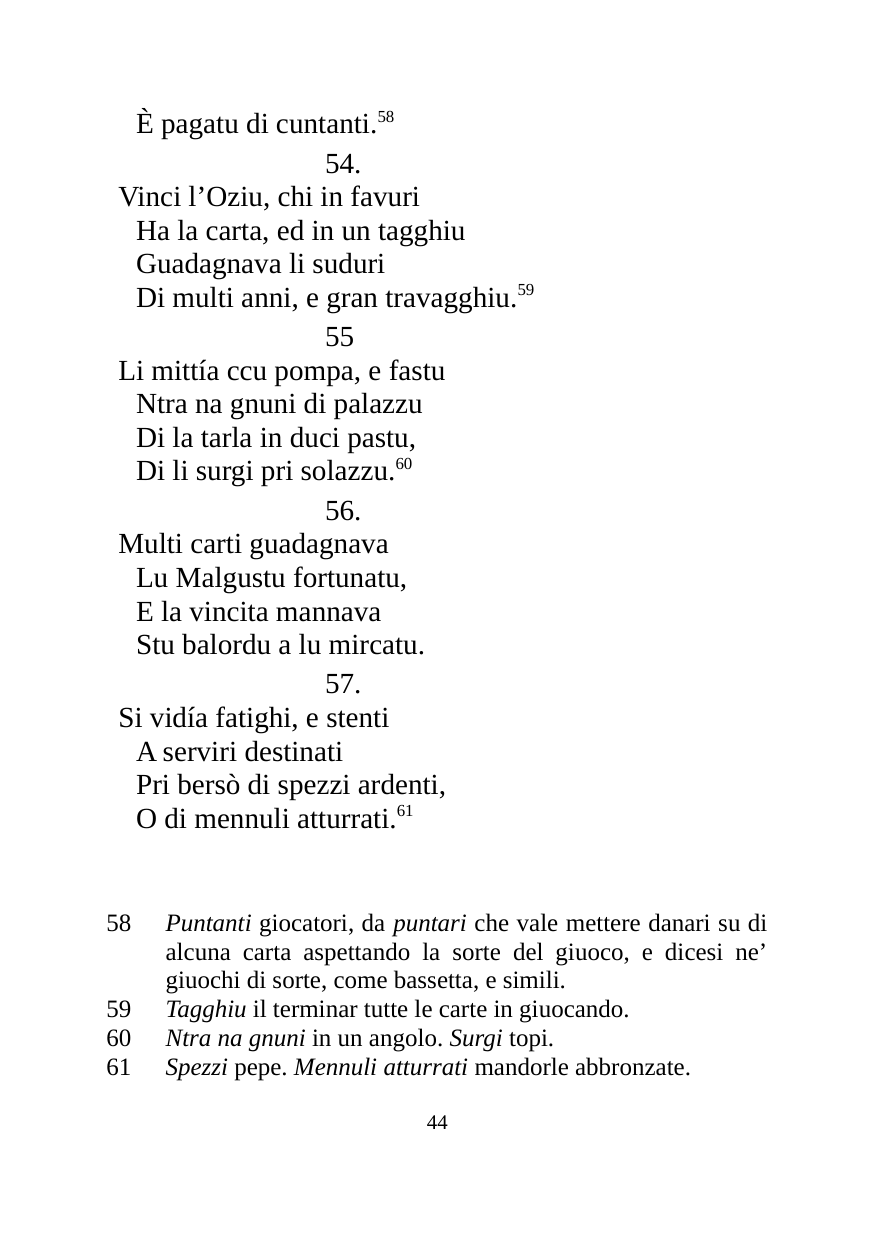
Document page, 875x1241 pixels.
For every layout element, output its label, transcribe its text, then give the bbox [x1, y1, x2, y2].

text Spezzi pepe. Mennuli atturrati mandorle abbronzate. [106, 1052, 768, 1080]
text Multi carti guadagnava Lu Malgustu fortunatu, E la vincita mannava Stu balordu a lu mircatu. [118, 527, 768, 661]
text Li mittía ccu pompa, e fastu Ntra na gnuni di palazzu Di la tarla in duci pastu, Di li surgi pri solazzu. [118, 353, 768, 487]
text 56. [325, 493, 768, 527]
text 57. [325, 667, 768, 700]
text Puntanti giocatori, da puntari che vale mettere danari su di alcuna carta aspettando la sorte del giuoco, e dicesi ne’ giuochi di sorte, come bassetta, e simili. [106, 908, 768, 994]
text È pagatu di cuntanti. [118, 106, 768, 140]
text Si vidía fatighi, e stenti A serviri destinati Pri bersò di spezzi ardenti, O di mennuli atturrati. [118, 700, 768, 834]
text Tagghiu il terminar tutte le carte in giuocando. [106, 994, 768, 1023]
text 54. [325, 146, 768, 179]
text 55 [325, 319, 768, 353]
text Vinci l’Oziu, chi in favuri Ha la carta, ed in un tagghiu Guadagnava li suduri Di multi anni, e gran travagghiu. [118, 179, 768, 313]
text Ntra na gnuni in un angolo. Surgi topi. [106, 1023, 768, 1052]
